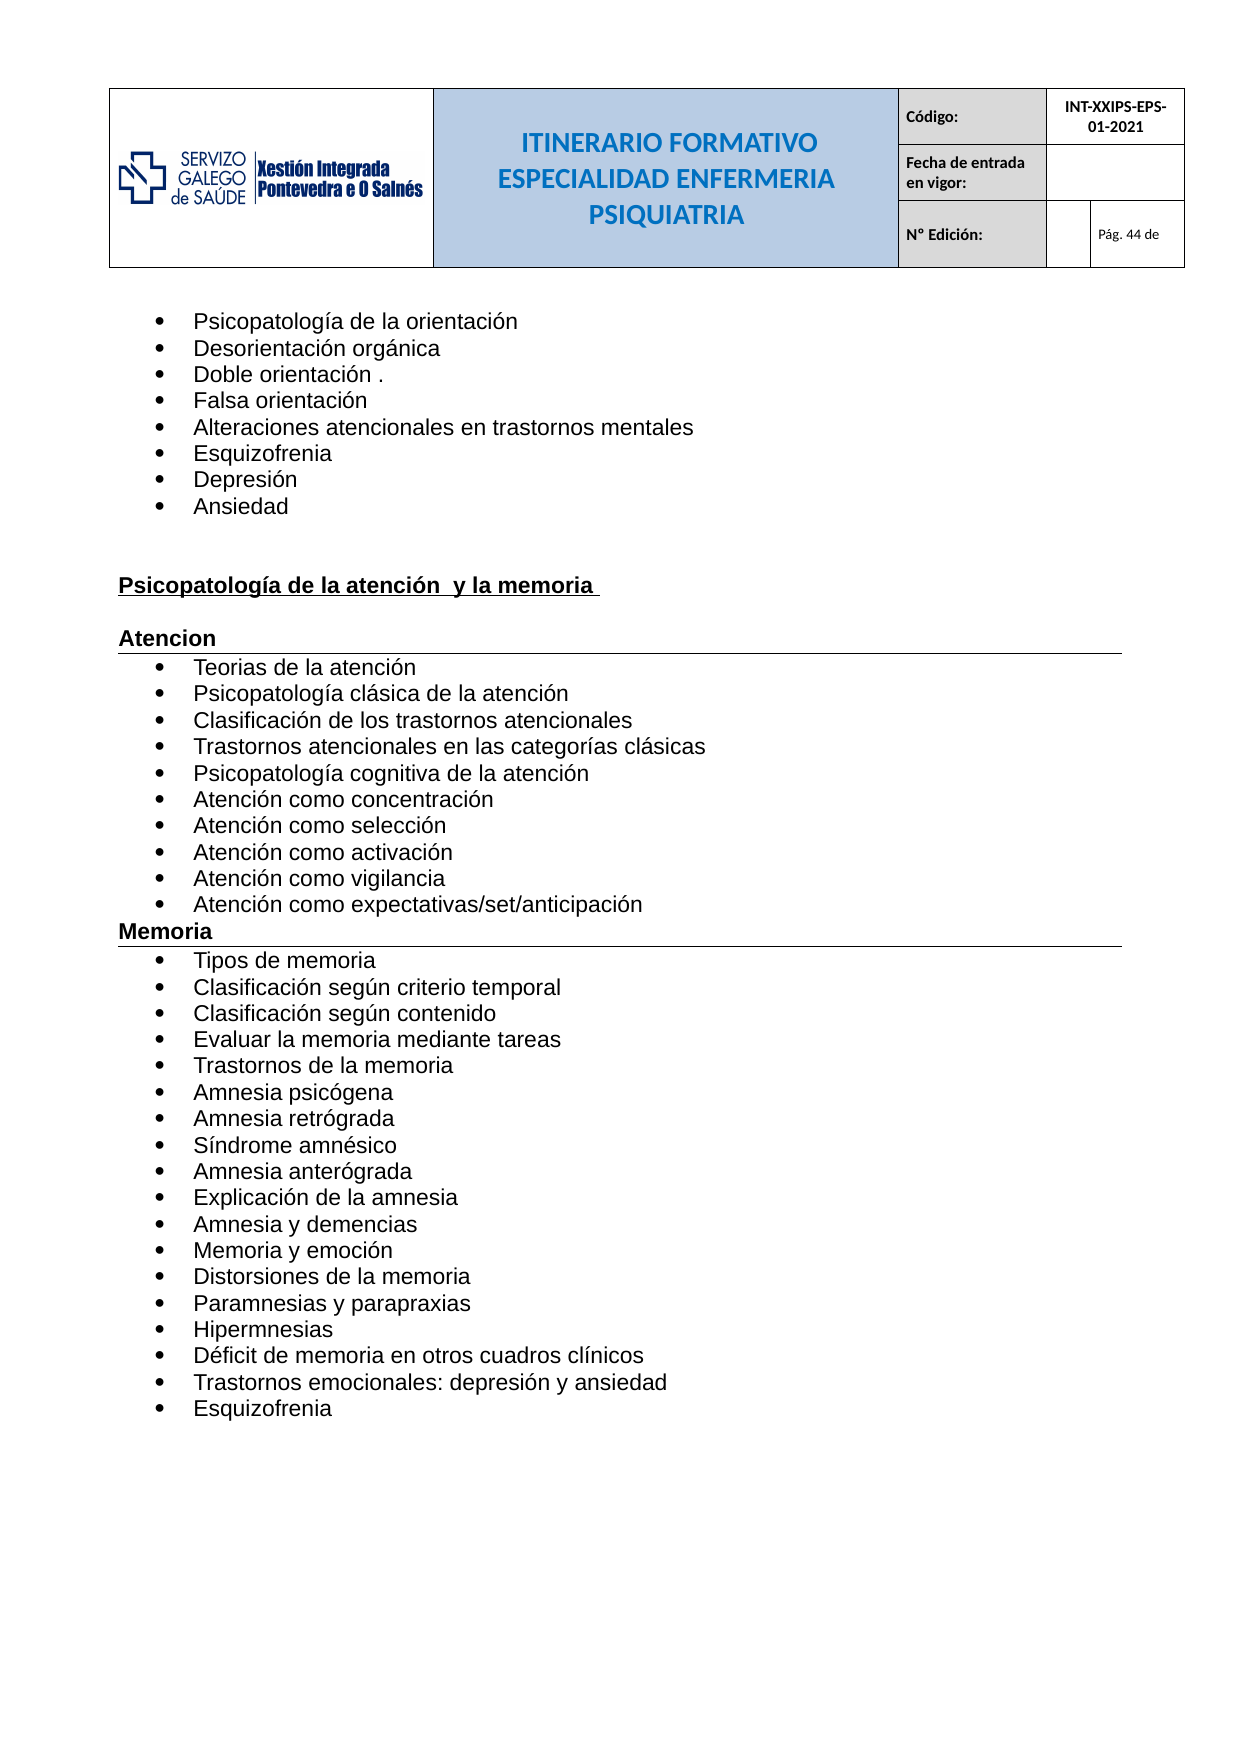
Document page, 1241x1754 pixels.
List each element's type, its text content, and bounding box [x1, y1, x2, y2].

list Explicación de la amnesia [156, 1184, 1122, 1211]
list Psicopatología de la orientación [156, 308, 1122, 335]
list Atención como activación [156, 838, 1122, 865]
list Déficit de memoria en otros cuadros clínicos [156, 1342, 1122, 1369]
list Ansiedad [156, 493, 1122, 519]
list Atención como expectativas/set/anticipación [156, 891, 1122, 918]
list Psicopatología clásica de la atención [156, 680, 1122, 707]
list Depresión [156, 466, 1122, 493]
text Memoria [118, 918, 1122, 946]
list Trastornos emocionales: depresión y ansiedad [156, 1369, 1122, 1395]
list Amnesia y demencias [156, 1211, 1122, 1237]
list Atención como selección [156, 812, 1122, 838]
list Clasificación según criterio temporal [156, 973, 1122, 1000]
list Alteraciones atencionales en trastornos mentales [156, 414, 1122, 440]
list Distorsiones de la memoria [156, 1263, 1122, 1290]
list Teorias de la atención [156, 654, 1122, 680]
list Trastornos de la memoria [156, 1052, 1122, 1079]
list Evaluar la memoria mediante tareas [156, 1026, 1122, 1052]
list Clasificación según contenido [156, 1000, 1122, 1026]
list Atención como vigilancia [156, 865, 1122, 891]
list Memoria y emoción [156, 1237, 1122, 1263]
list Amnesia psicógena [156, 1079, 1122, 1105]
list Esquizofrenia [156, 1395, 1122, 1421]
list Desorientación orgánica [156, 335, 1122, 361]
text Atencion [118, 624, 1122, 653]
list Síndrome amnésico [156, 1132, 1122, 1158]
text Psicopatología de la atención y la memoria [118, 572, 1122, 598]
list Amnesia retrógrada [156, 1105, 1122, 1132]
list Tipos de memoria [156, 947, 1122, 973]
list Hipermnesias [156, 1316, 1122, 1342]
list Clasificación de los trastornos atencionales [156, 707, 1122, 733]
list Psicopatología cognitiva de la atención [156, 759, 1122, 786]
list Falsa orientación [156, 387, 1122, 414]
list Doble orientación . [156, 361, 1122, 387]
list Paramnesias y parapraxias [156, 1290, 1122, 1316]
list Esquizofrenia [156, 440, 1122, 466]
list Trastornos atencionales en las categorías clásicas [156, 733, 1122, 759]
picture [118, 151, 425, 205]
list Amnesia anterógrada [156, 1158, 1122, 1184]
list Atención como concentración [156, 786, 1122, 812]
